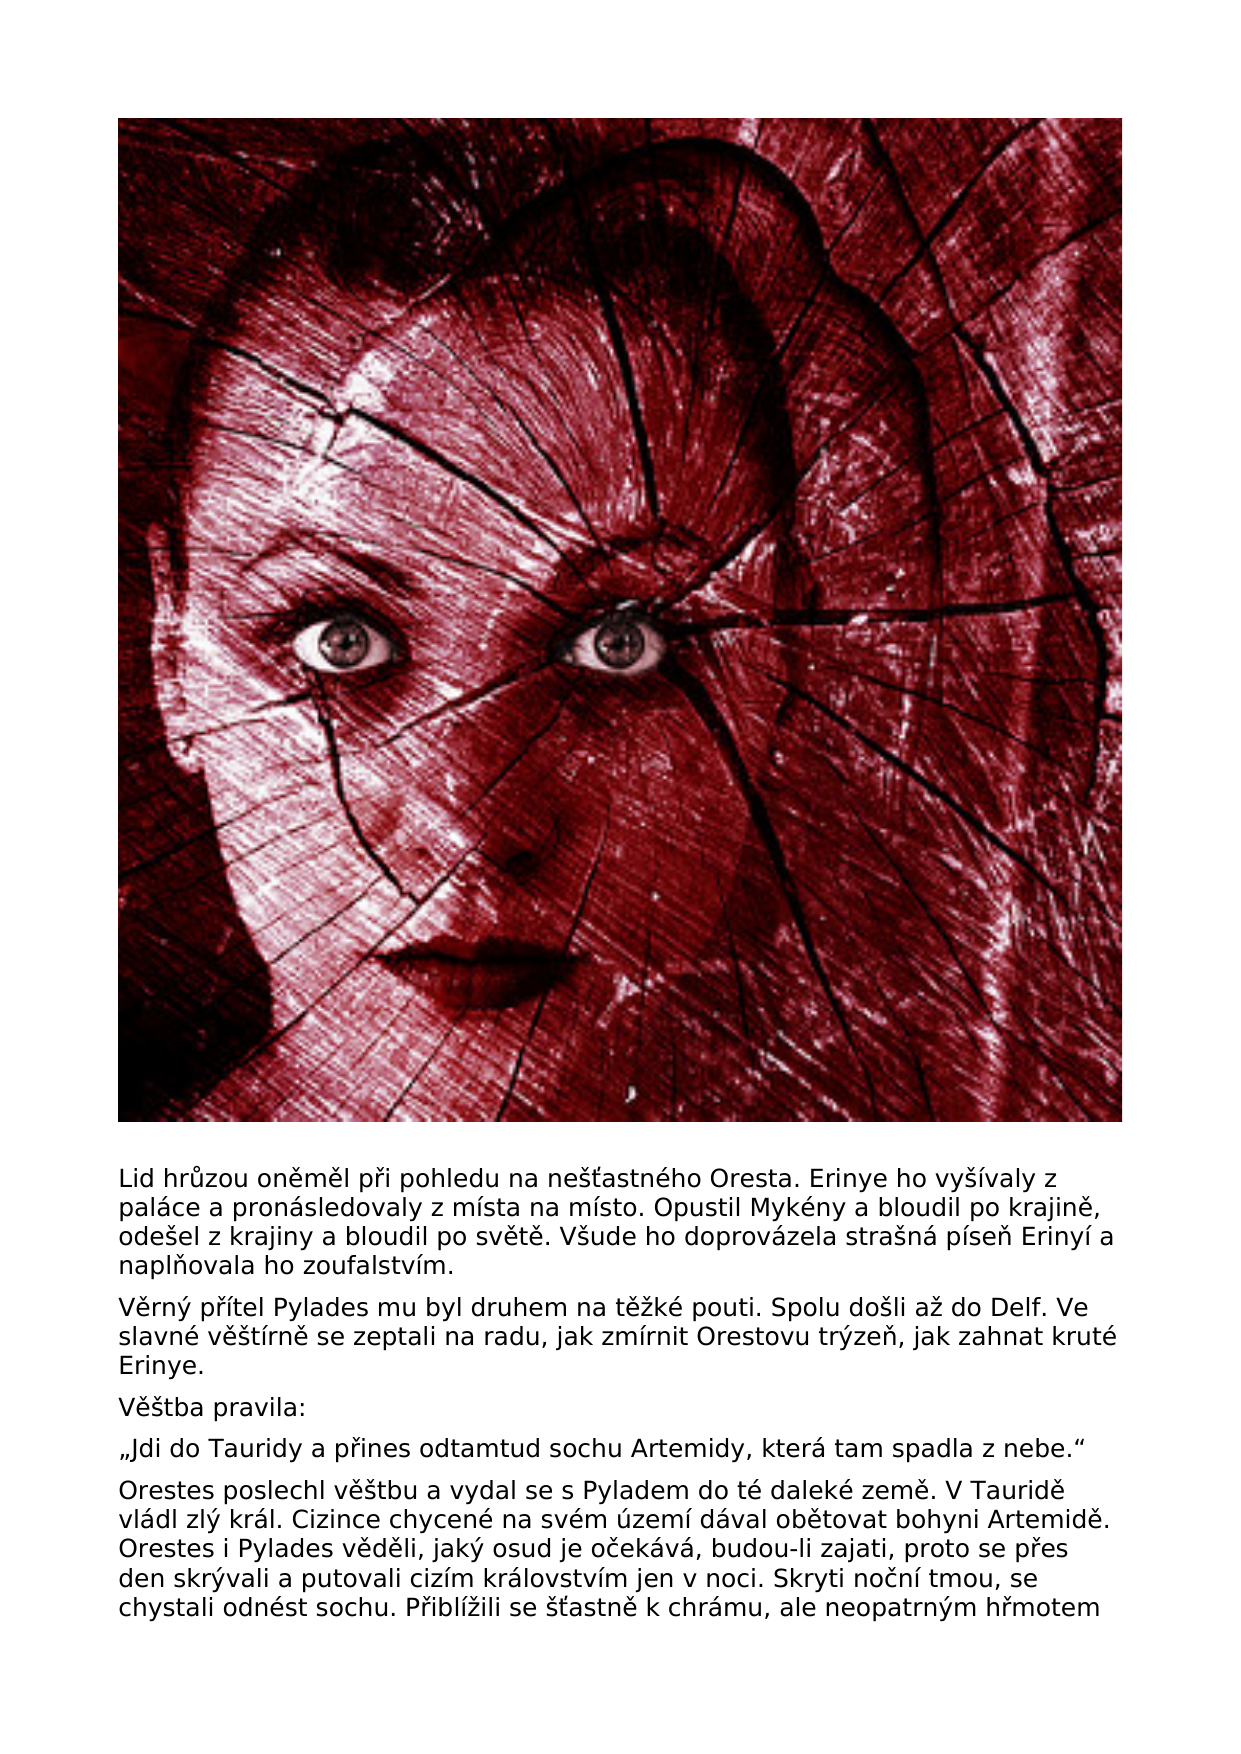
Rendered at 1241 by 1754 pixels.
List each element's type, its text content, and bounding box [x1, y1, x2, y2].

text Věštba pravila: [118, 1393, 1122, 1422]
text Věrný přítel Pylades mu byl druhem na těžké pouti. Spolu došli až do Delf. Ve slavné věštírně se zeptali na radu, jak zmírnit Orestovu trýzeň, jak zahnat kruté Erinye. [118, 1293, 1122, 1380]
text Lid hrůzou oněměl při pohledu na nešťastného Oresta. Erinye ho vyšívaly z paláce a pronásledovaly z místa na místo. Opustil Mykény a bloudil po krajině, odešel z krajiny a bloudil po světě. Všude ho doprovázela strašná píseň Erinyí a naplňovala ho zoufalstvím. [118, 1164, 1122, 1280]
picture [118, 118, 1123, 1122]
text Orestes poslechl věštbu a vydal se s Pyladem do té daleké země. V Tauridě vládl zlý král. Cizince chycené na svém území dával obětovat bohyni Artemidě. Orestes i Pylades věděli, jaký osud je očekává, budou-li zajati, proto se přes den skrývali a putovali cizím královstvím jen v noci. Skryti noční tmou, se chystali odnést sochu. Přiblížili se šťastně k chrámu, ale neopatrným hřmotem [118, 1476, 1122, 1622]
text „Jdi do Tauridy a přines odtamtud sochu Artemidy, která tam spadla z nebe.“ [118, 1434, 1122, 1464]
